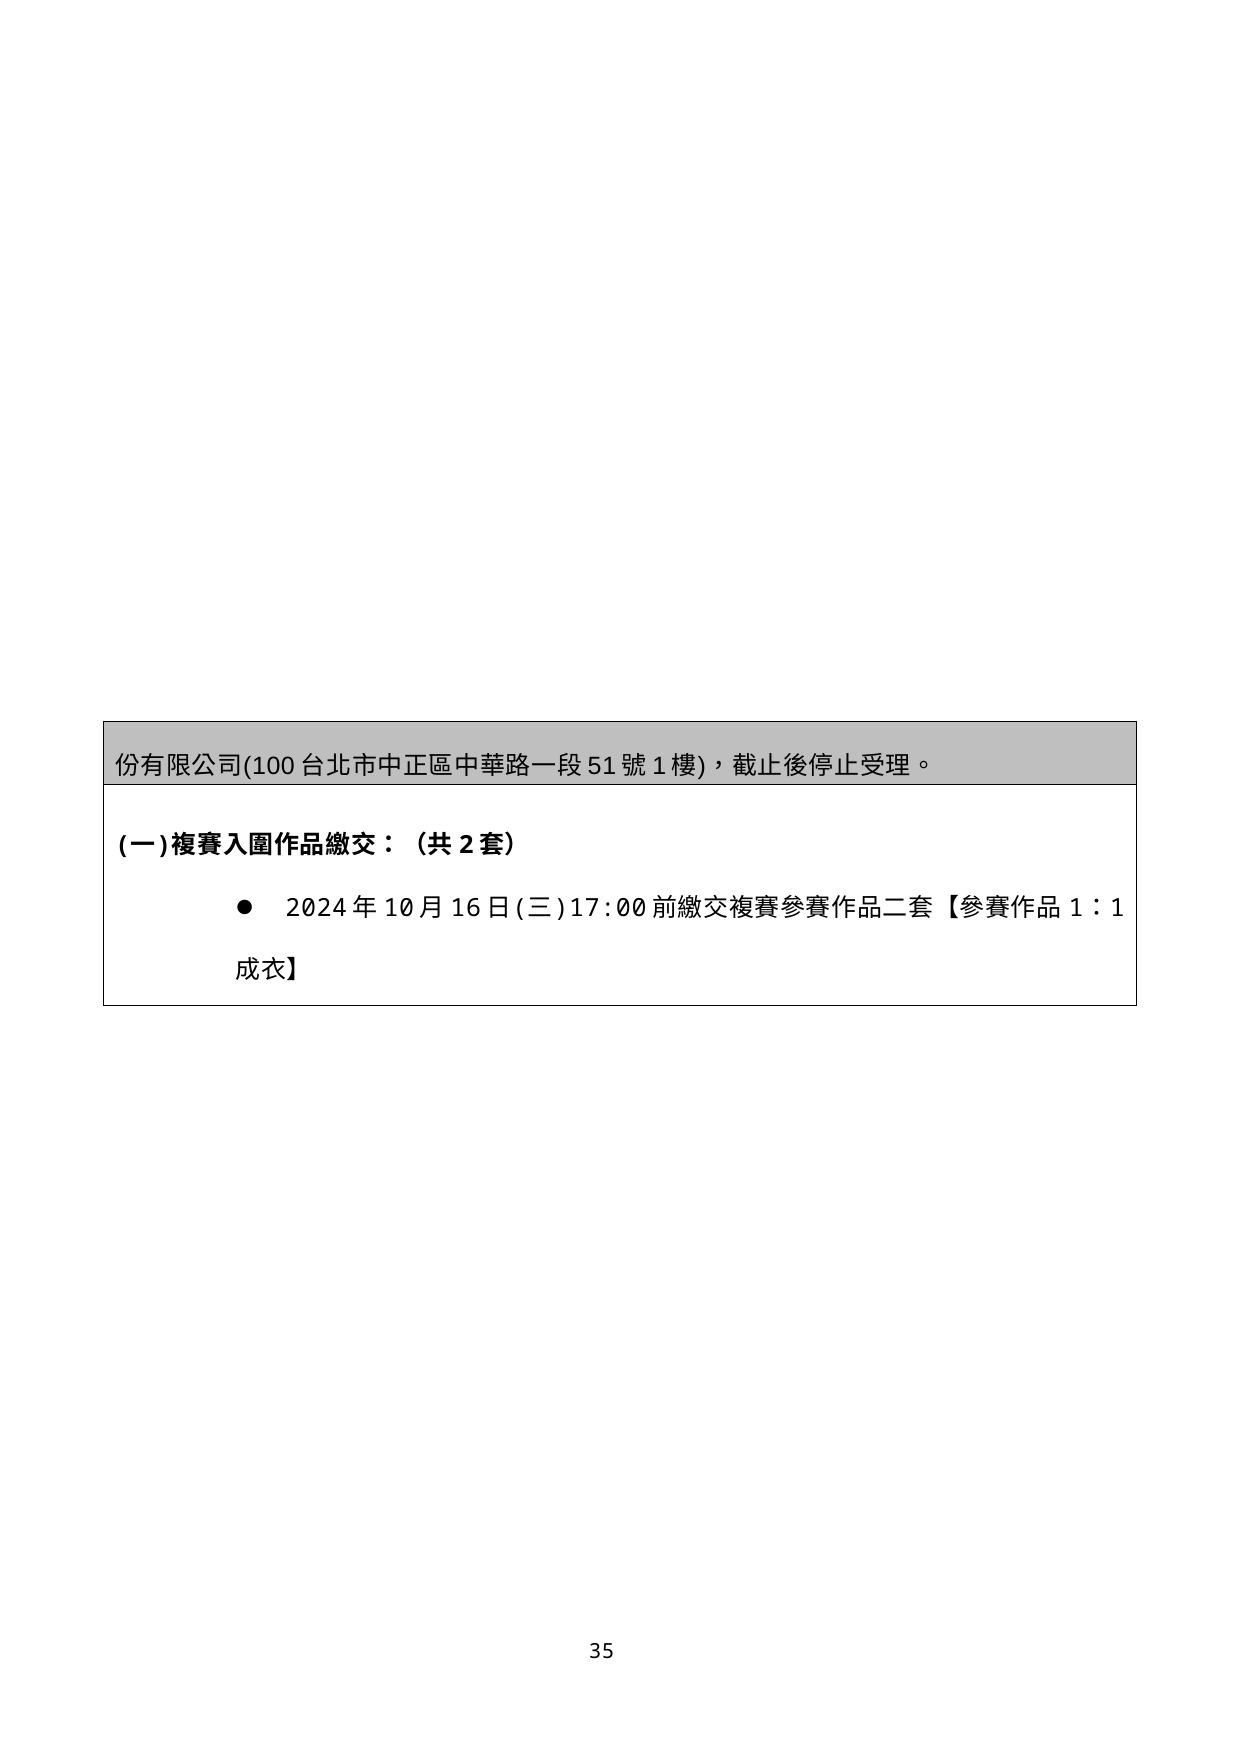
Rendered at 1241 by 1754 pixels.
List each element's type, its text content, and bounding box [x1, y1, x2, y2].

table_cell (一)複賽入圍作品繳交：（共2套） 2024年10月16日(三)17:00前繳交複賽參賽作品二套【參賽作品1：1成衣】 二套須為初選繳交四張服裝設計圖之其中二套服裝完成品，以及四套服裝設計機械圖稿(同初賽繳交之四套服裝設計圖稿)，並錄製60秒作品介紹短片一支。 影片格式請用MOV、MP4、MXF 格式，解析度HD規格1920x1080以上規格。 影片限制：相關作品除參賽編號外均不得標示參賽者姓名或其他影響公正性之代號，若有違反之情事，主辦單位有自行決定是否予以參賽之權利。 (二)作品務求精緻、完整、符合初賽原創性並考量實際使用需求等問題，如因模型表現作品以致影響比賽評分，需由參賽者自行負責。 ★服飾設計＊參考尺寸表（單位：英吋，以下為裸身尺寸將會視實際狀況略作調整） ◎女--高度約168～178公分 ◎男--高度約178～188公分 凡依規定入圍者「智慧財產權聲明書」(附件五)、「勞務報酬簽收單」(附件七)、「個人帳戶資料表」(附件八) 、市場量產規劃說明表（附件九），一併以郵寄掛號或親自送達方式繳交至伊林娛樂股份有限公司(100台北市中正區中華路一段51號1樓)。 作品繳交完成得以申請補助材料費用，二套共10,000元(含稅)。未依規定繳交者，視同放棄複賽參賽，不得申請製作補助費用。由執行單位通知取消其參賽資格。入圍補助費用屬個人所得稅，執行單位擁有審核與發放費用權限，請參賽者詳填資料。 [104, 785, 1136, 1005]
table_cell 份有限公司(100台北市中正區中華路一段51號1樓)，截止後停止受理。 [104, 722, 1136, 784]
